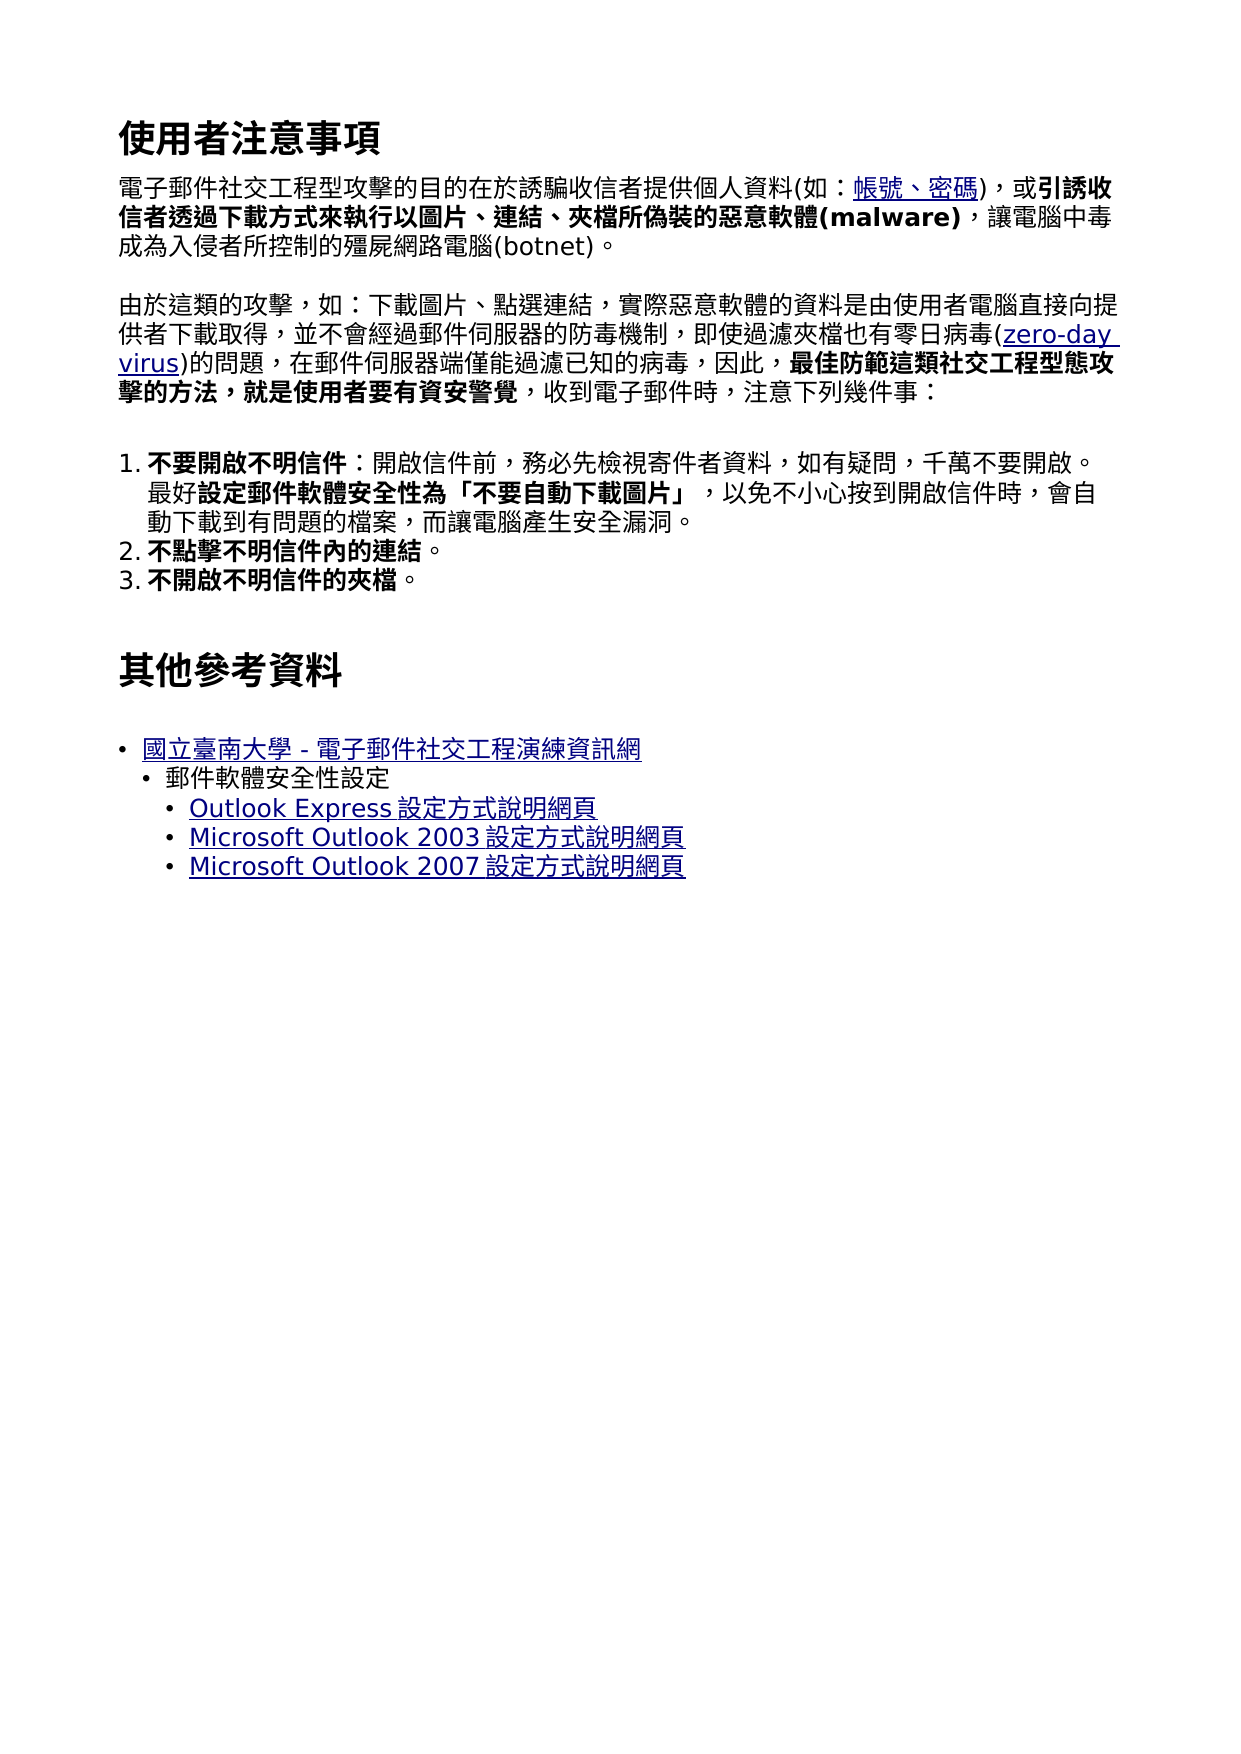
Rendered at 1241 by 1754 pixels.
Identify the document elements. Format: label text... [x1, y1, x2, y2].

list 郵件軟體安全性設定 [142, 765, 1122, 794]
subtitle 使用者注意事項 [118, 118, 1122, 162]
subtitle 其他參考資料 [118, 650, 1122, 693]
text 電子郵件社交工程型攻擊的目的在於誘騙收信者提供個人資料(如：帳號、密碼)，或引誘收信者透過下載方式來執行以圖片、連結、夾檔所偽裝的惡意軟體(malware)，讓電腦中毒成為入侵者所控制的殭屍網路電腦(botnet)。 由於這類的攻擊，如：下載圖片、點選連結，實際惡意軟體的資料是由使用者電腦直接向提供者下載取得，並不會經過郵件伺服器的防毒機制，即使過濾夾檔也有零日病毒(zero-day virus)的問題，在郵件伺服器端僅能過濾已知的病毒，因此，最佳防範這類社交工程型態攻擊的方法，就是使用者要有資安警覺，收到電子郵件時，注意下列幾件事： [118, 174, 1122, 408]
list 不開啟不明信件的夾檔。 [118, 566, 1122, 595]
list 不點擊不明信件內的連結。 [118, 537, 1122, 566]
list 不要開啟不明信件：開啟信件前，務必先檢視寄件者資料，如有疑問，千萬不要開啟。最好設定郵件軟體安全性為「不要自動下載圖片」，以免不小心按到開啟信件時，會自動下載到有問題的檔案，而讓電腦產生安全漏洞。 [118, 449, 1122, 537]
list Microsoft Outlook 2003設定方式說明網頁 [165, 823, 1122, 852]
list Outlook Express設定方式說明網頁 [165, 794, 1122, 823]
list 國立臺南大學 - 電子郵件社交工程演練資訊網 [118, 736, 1122, 765]
list Microsoft Outlook 2007設定方式說明網頁 [165, 852, 1122, 881]
